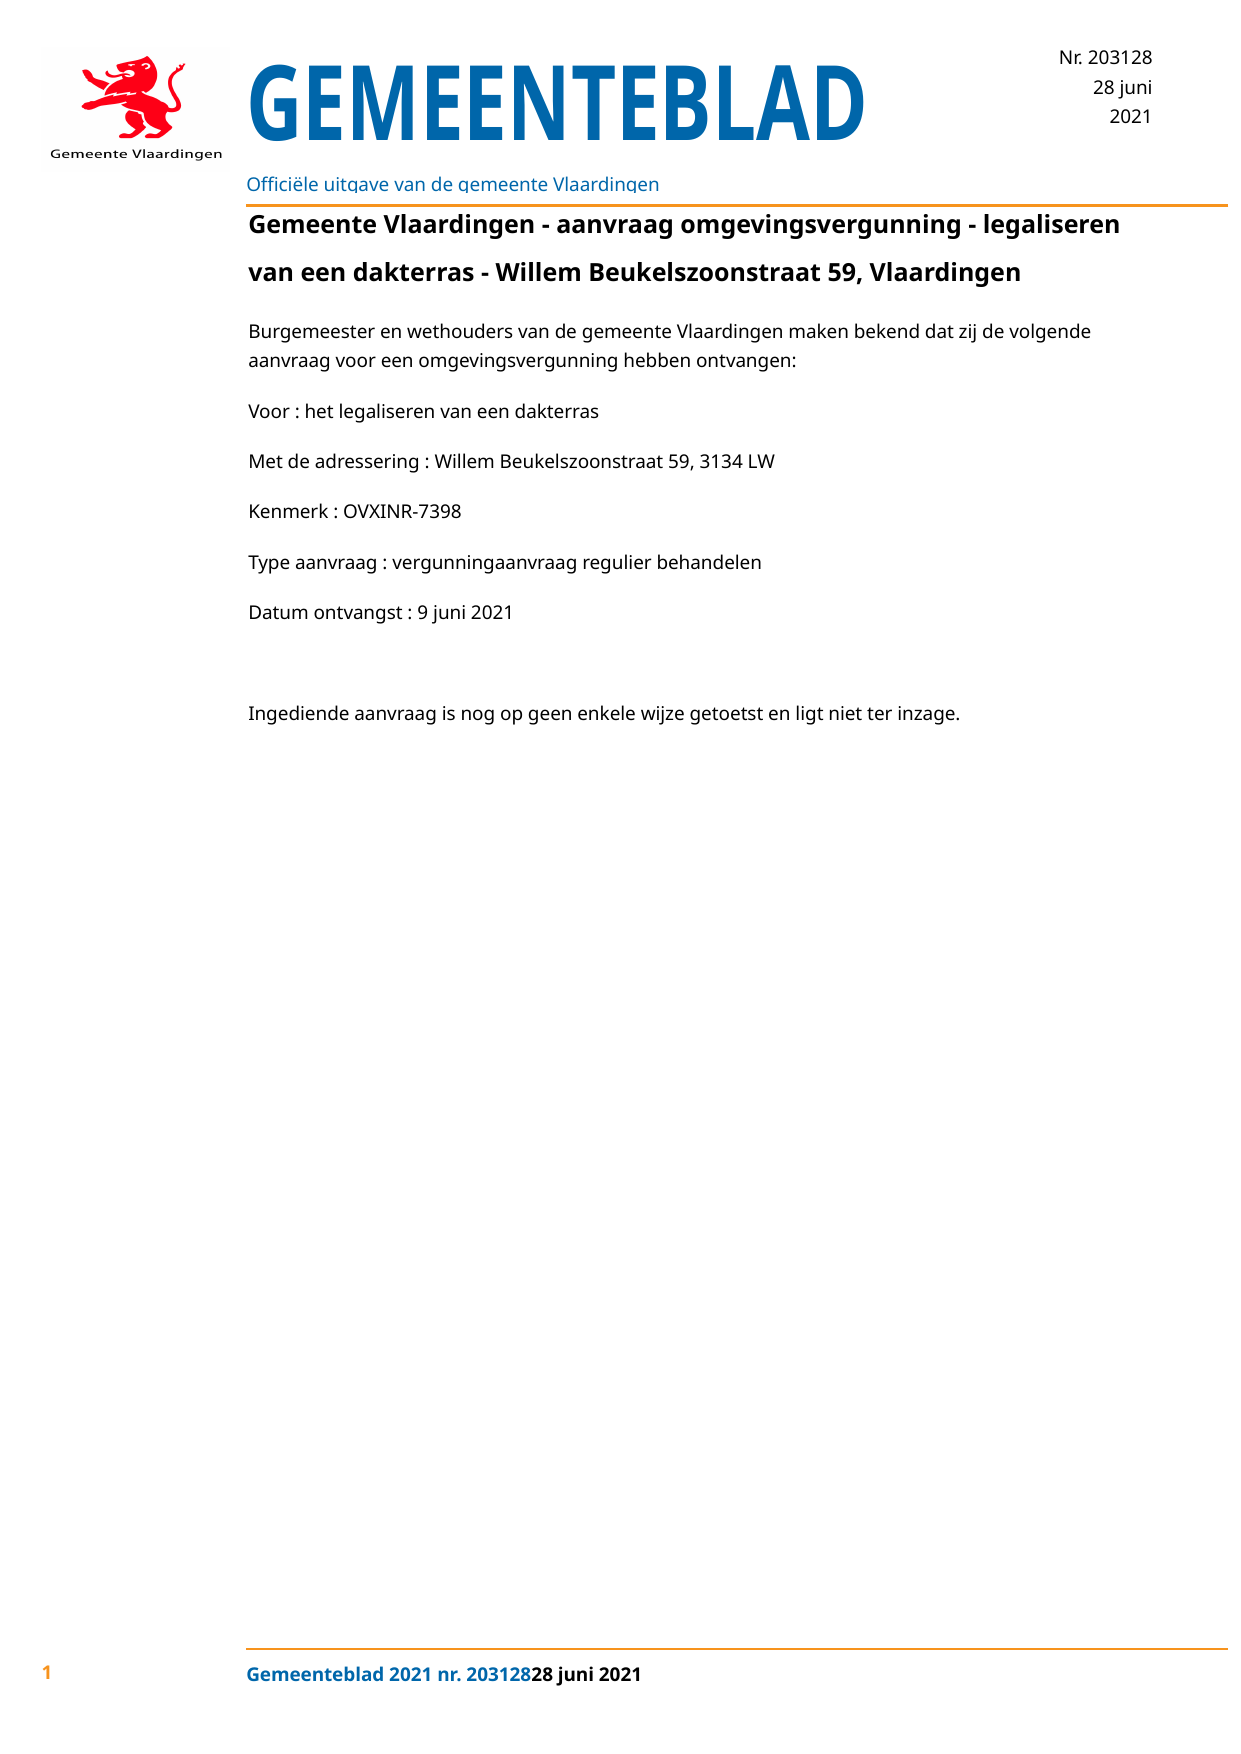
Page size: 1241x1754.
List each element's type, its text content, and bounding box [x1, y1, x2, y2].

text Ingediende aanvraag is nog op geen enkele wijze getoetst en ligt niet ter inzage. [248, 700, 1152, 726]
text Kenmerk : OVXINR-7398 [248, 499, 1152, 524]
text Gemeente Vlaardingen - aanvraag omgevingsvergunning - legaliseren van een dakterras - Willem Beukelszoonstraat 59, Vlaardingen [248, 207, 1152, 288]
text Voor : het legaliseren van een dakterras [248, 398, 1152, 424]
text Met de adressering : Willem Beukelszoonstraat 59, 3134 LW [248, 448, 1152, 474]
text Type aanvraag : vergunningaanvraag regulier behandelen [248, 549, 1152, 575]
text Datum ontvangst : 9 juni 2021 [248, 599, 1152, 625]
picture [41, 47, 231, 172]
text Burgemeester en wethouders van de gemeente Vlaardingen maken bekend dat zij de volgende aanvraag voor een omgevingsvergunning hebben ontvangen: [248, 318, 1152, 373]
